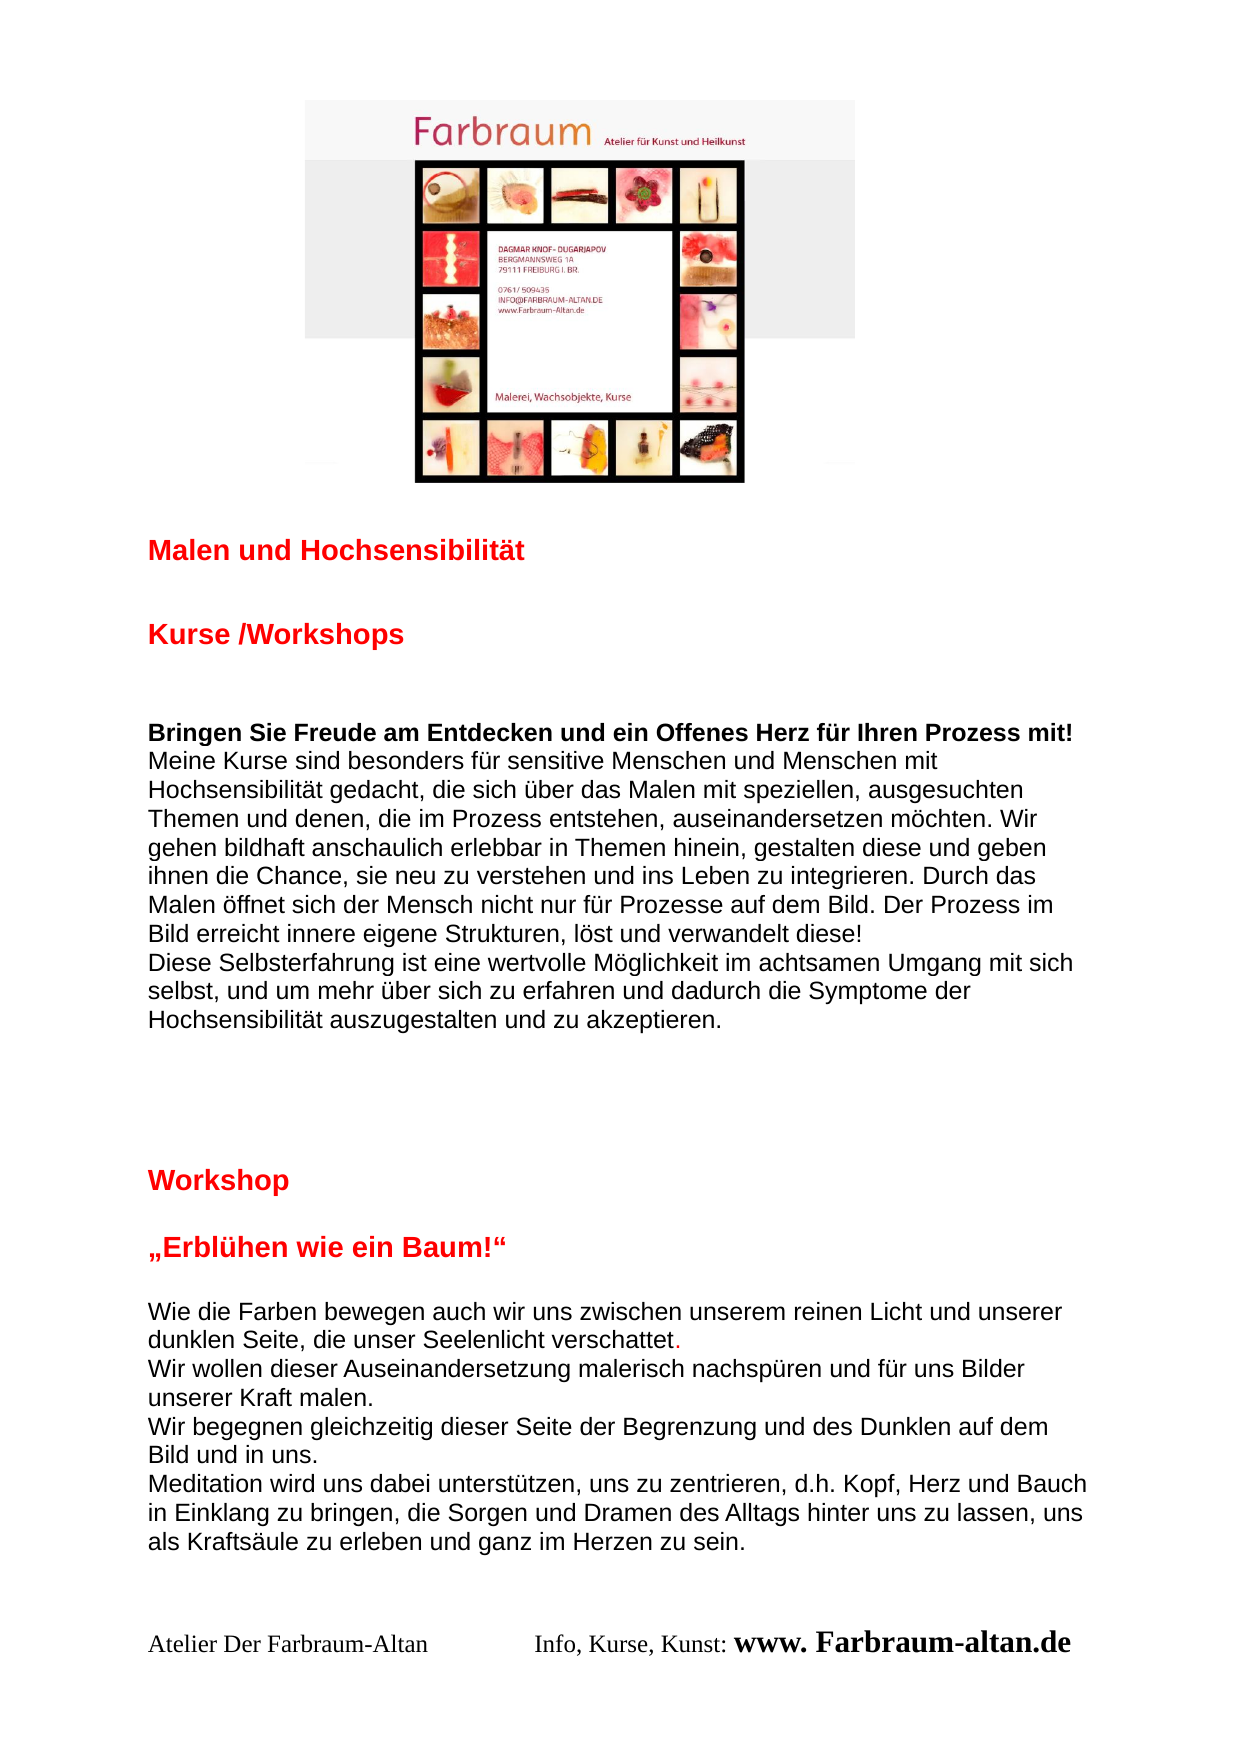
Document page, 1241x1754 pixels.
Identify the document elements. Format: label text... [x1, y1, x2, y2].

text Wir begegnen gleichzeitig dieser Seite der Begrenzung und des Dunklen auf dem Bild und in uns. [148, 1412, 1093, 1469]
text Kurse /Workshops [148, 617, 1093, 650]
text Wie die Farben bewegen auch wir uns zwischen unserem reinen Licht und unserer dunklen Seite, die unser Seelenlicht verschattet. Wir wollen dieser Auseinandersetzung malerisch nachspüren und für uns Bilder unserer Kraft malen. [148, 1297, 1093, 1412]
text Meditation wird uns dabei unterstützen, uns zu zentrieren, d.h. Kopf, Herz und Bauch in Einklang zu bringen, die Sorgen und Dramen des Alltags hinter uns zu lassen, uns als Kraftsäule zu erleben und ganz im Herzen zu sein. [148, 1469, 1093, 1555]
text Bringen Sie Freude am Entdecken und ein Offenes Herz für Ihren Prozess mit! [148, 717, 1093, 746]
text Malen und Hochsensibilität [148, 533, 1093, 567]
text Workshop [148, 1162, 1093, 1196]
text Meine Kurse sind besonders für sensitive Menschen und Menschen mit Hochsensibilität gedacht, die sich über das Malen mit speziellen, ausgesuchten Themen und denen, die im Prozess entstehen, auseinandersetzen möchten. Wir gehen bildhaft anschaulich erlebbar in Themen hinein, gestalten diese und geben ihnen die Chance, sie neu zu verstehen und ins Leben zu integrieren. Durch das Malen öffnet sich der Mensch nicht nur für Prozesse auf dem Bild. Der Prozess im Bild erreicht innere eigene Strukturen, löst und verwandelt diese! Diese Selbsterfahrung ist eine wertvolle Möglichkeit im achtsamen Umgang mit sich selbst, und um mehr über sich zu erfahren und dadurch die Symptome der Hochsensibilität auszugestalten und zu akzeptieren. [148, 746, 1093, 1034]
text „Erblühen wie ein Baum!“ [148, 1229, 1093, 1263]
